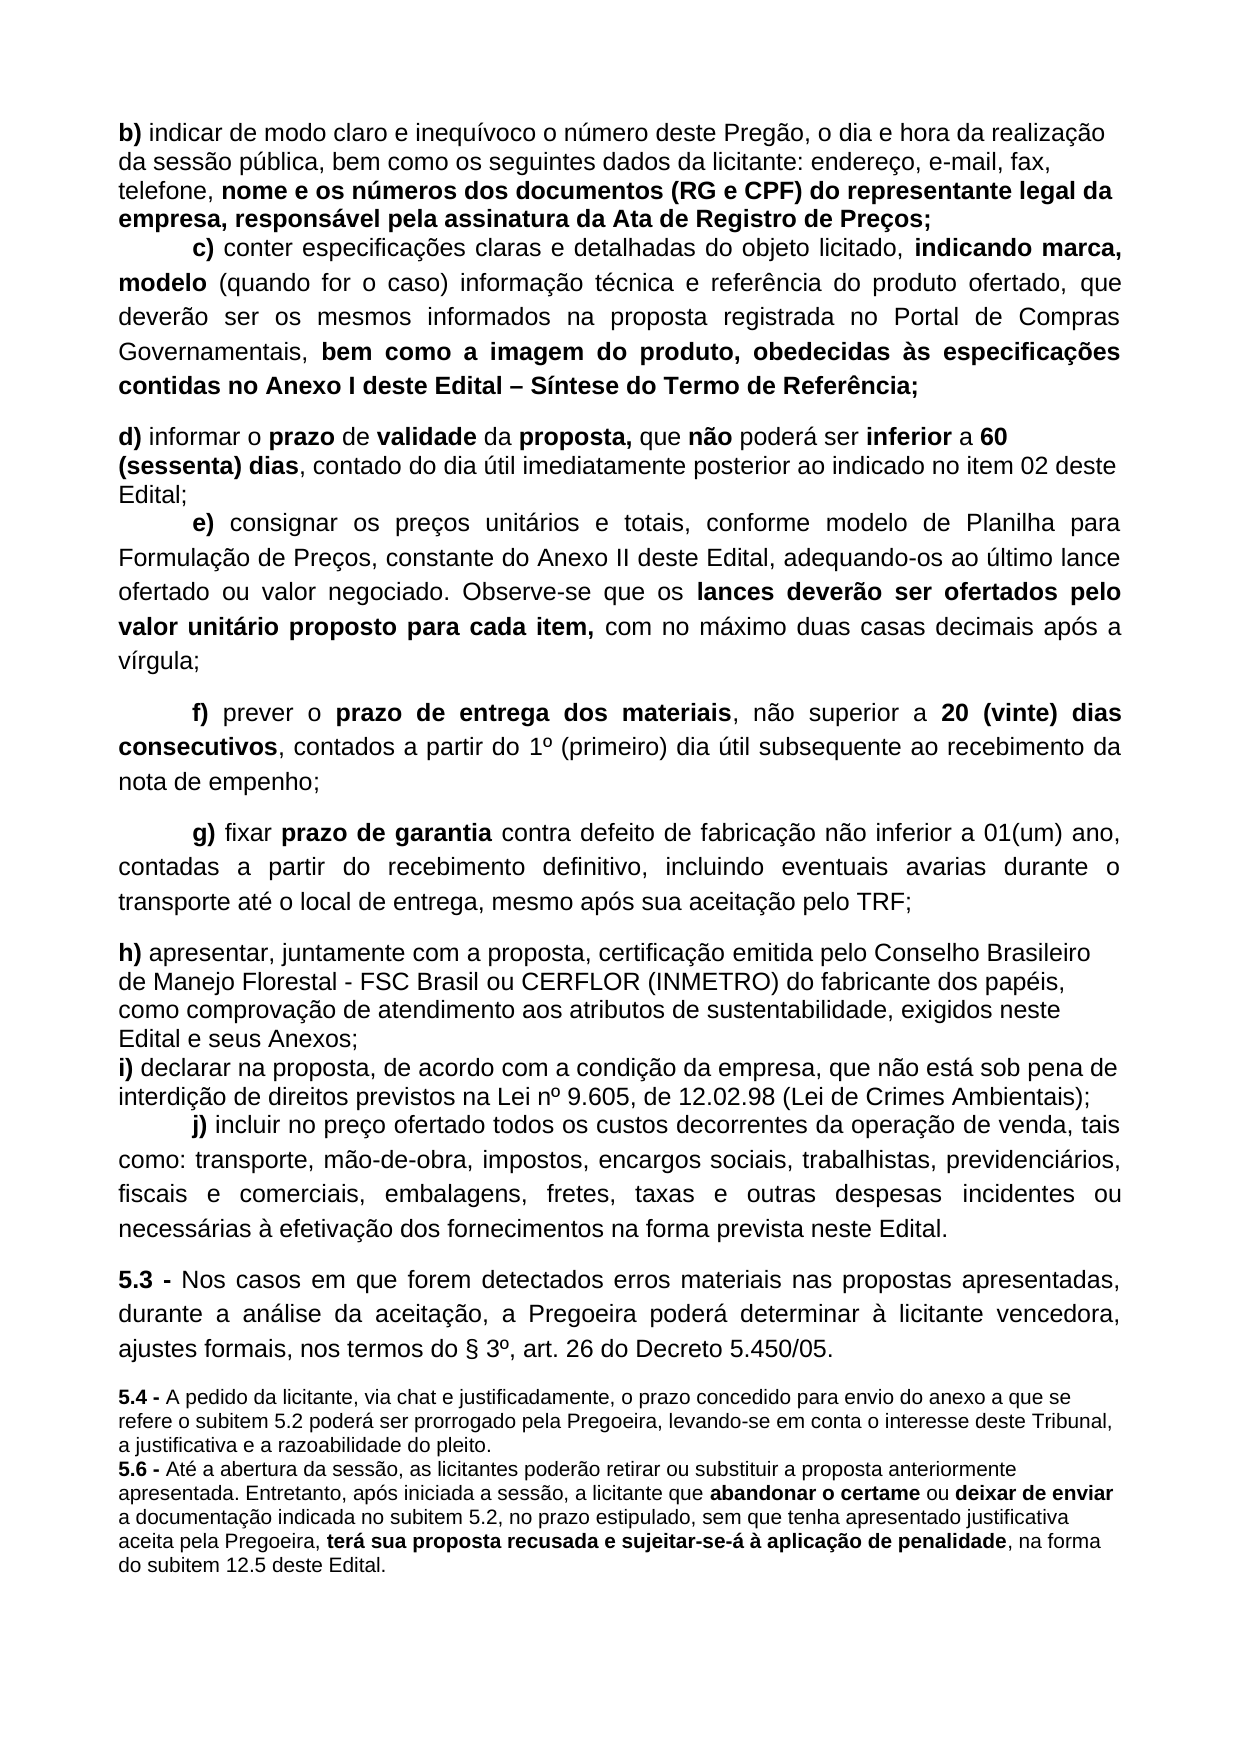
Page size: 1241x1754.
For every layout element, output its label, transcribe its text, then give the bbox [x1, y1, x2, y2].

text f) prever o prazo de entrega dos materiais, não superior a 20 (vinte) dias consecutivos, contados a partir do 1º (primeiro) dia útil subsequente ao recebimento da nota de empenho; [118, 697, 1122, 795]
text 5.4 - A pedido da licitante, via chat e justificadamente, o prazo concedido para envio do anexo a que se refere o subitem 5.2 poderá ser prorrogado pela Pregoeira, levando-se em conta o interesse deste Tribunal, a justificativa e a razoabilidade do pleito. [118, 1385, 1122, 1457]
text c) conter especificações claras e detalhadas do objeto licitado, indicando marca, modelo (quando for o caso) informação técnica e referência do produto ofertado, que deverão ser os mesmos informados na proposta registrada no Portal de Compras Governamentais, bem como a imagem do produto, obedecidas às especificações contidas no Anexo I deste Edital – Síntese do Termo de Referência; [118, 233, 1122, 400]
text h) apresentar, juntamente com a proposta, certificação emitida pelo Conselho Brasileiro de Manejo Florestal - FSC Brasil ou CERFLOR (INMETRO) do fabricante dos papéis, como comprovação de atendimento aos atributos de sustentabilidade, exigidos neste Edital e seus Anexos; [118, 938, 1122, 1053]
text b) indicar de modo claro e inequívoco o número deste Pregão, o dia e hora da realização da sessão pública, bem como os seguintes dados da licitante: endereço, e-mail, fax, telefone, nome e os números dos documentos (RG e CPF) do representante legal da empresa, responsável pela assinatura da Ata de Registro de Preços; [118, 118, 1122, 233]
text 5.6 - Até a abertura da sessão, as licitantes poderão retirar ou substituir a proposta anteriormente apresentada. Entretanto, após iniciada a sessão, a licitante que abandonar o certame ou deixar de enviar a documentação indicada no subitem 5.2, no prazo estipulado, sem que tenha apresentado justificativa aceita pela Pregoeira, terá sua proposta recusada e sujeitar-se-á à aplicação de penalidade, na forma do subitem 12.5 deste Edital. [118, 1457, 1122, 1577]
text e) consignar os preços unitários e totais, conforme modelo de Planilha para Formulação de Preços, constante do Anexo II deste Edital, adequando-os ao último lance ofertado ou valor negociado. Observe-se que os lances deverão ser ofertados pelo valor unitário proposto para cada item, com no máximo duas casas decimais após a vírgula; [118, 508, 1122, 675]
text j) incluir no preço ofertado todos os custos decorrentes da operação de venda, tais como: transporte, mão-de-obra, impostos, encargos sociais, trabalhistas, previdenciários, fiscais e comerciais, embalagens, fretes, taxas e outras despesas incidentes ou necessárias à efetivação dos fornecimentos na forma prevista neste Edital. [118, 1110, 1122, 1242]
text d) informar o prazo de validade da proposta, que não poderá ser inferior a 60 (sessenta) dias, contado do dia útil imediatamente posterior ao indicado no item 02 deste Edital; [118, 422, 1122, 508]
text g) fixar prazo de garantia contra defeito de fabricação não inferior a 01(um) ano, contadas a partir do recebimento definitivo, incluindo eventuais avarias durante o transporte até o local de entrega, mesmo após sua aceitação pelo TRF; [118, 818, 1122, 915]
text 5.3 - Nos casos em que forem detectados erros materiais nas propostas apresentadas, durante a análise da aceitação, a Pregoeira poderá determinar à licitante vencedora, ajustes formais, nos termos do § 3º, art. 26 do Decreto 5.450/05. [118, 1265, 1122, 1362]
text i) declarar na proposta, de acordo com a condição da empresa, que não está sob pena de interdição de direitos previstos na Lei nº 9.605, de 12.02.98 (Lei de Crimes Ambientais); [118, 1053, 1122, 1110]
